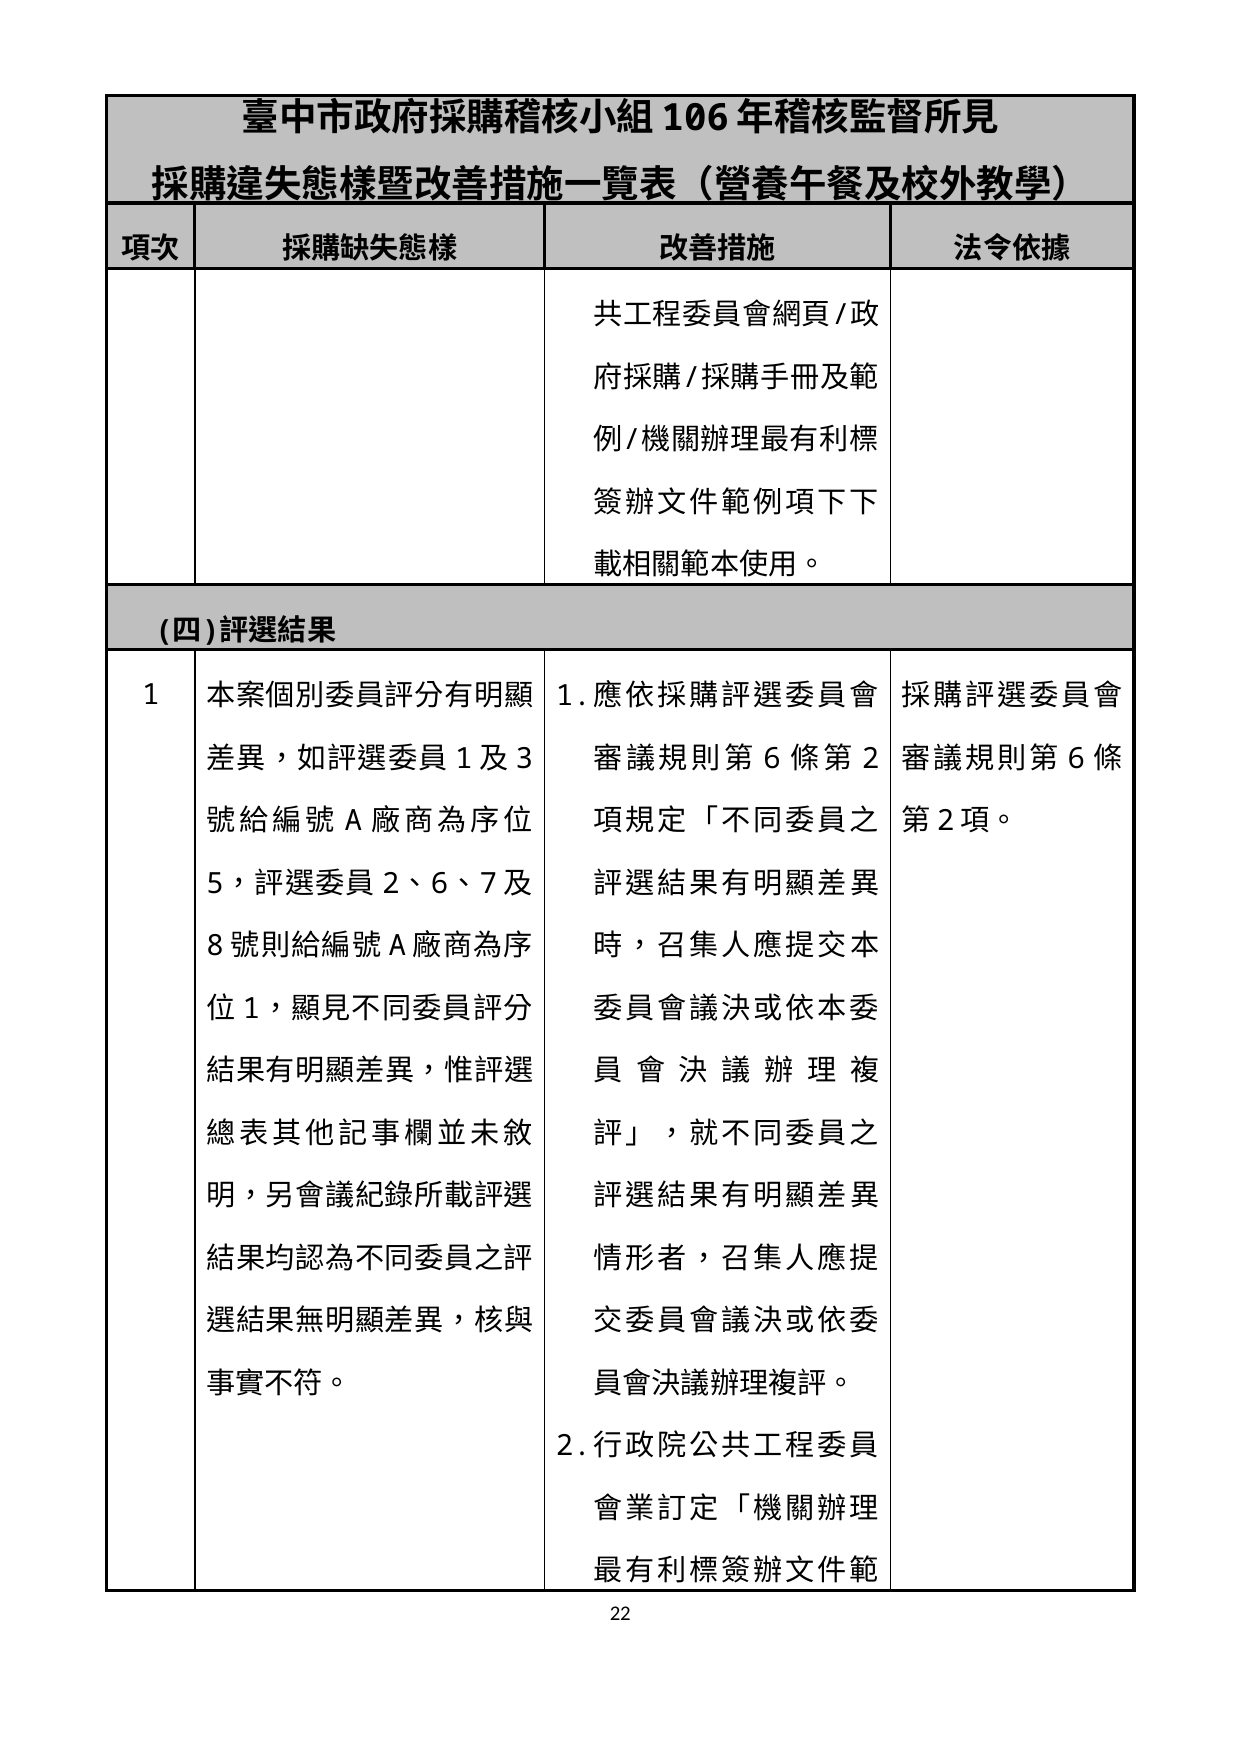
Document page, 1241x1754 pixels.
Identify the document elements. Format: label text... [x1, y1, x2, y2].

table_cell 項次 [108, 205, 193, 267]
table_cell (四)評選結果 [108, 586, 1132, 648]
table_cell 採購評選委員會審議規則第6條第2項。 [891, 651, 1132, 1589]
table_cell 本案個別委員評分有明顯差異，如評選委員1及3號給編號A廠商為序位5，評選委員2、6、7及8號則給編號A廠商為序位1，顯見不同委員評分結果有明顯差異，惟評選總表其他記事欄並未敘明，另會議紀錄所載評選結果均認為不同委員之評選結果無明顯差異，核與事實不符。 [196, 651, 544, 1589]
table_cell 法令依據 [892, 205, 1132, 267]
table_cell 改善措施 [546, 205, 889, 267]
table_cell 1 [108, 651, 194, 1589]
table_header 臺中市政府採購稽核小組106年稽核監督所見 採購違失態樣暨改善措施一覽表（營養午餐及校外教學） [108, 97, 1132, 201]
table_cell 共工程委員會網頁/政府採購/採購手冊及範例/機關辦理最有利標簽辦文件範例項下下載相關範本使用。 [545, 270, 890, 583]
table_cell 應依採購評選委員會審議規則第6條第2項規定「不同委員之評選結果有明顯差異時，召集人應提交本委員會議決或依本委員會決議辦理複評」，就不同委員之評選結果有明顯差異情形者，召集人應提交委員會議決或依委員會決議辦理複評。 行政院公共工程委員會業訂定「機關辦理最有利標簽辦文件範 [545, 651, 890, 1589]
table_cell [196, 270, 544, 583]
table_cell 採購缺失態樣 [196, 205, 543, 267]
table_cell [891, 270, 1132, 583]
table_cell [108, 270, 194, 583]
